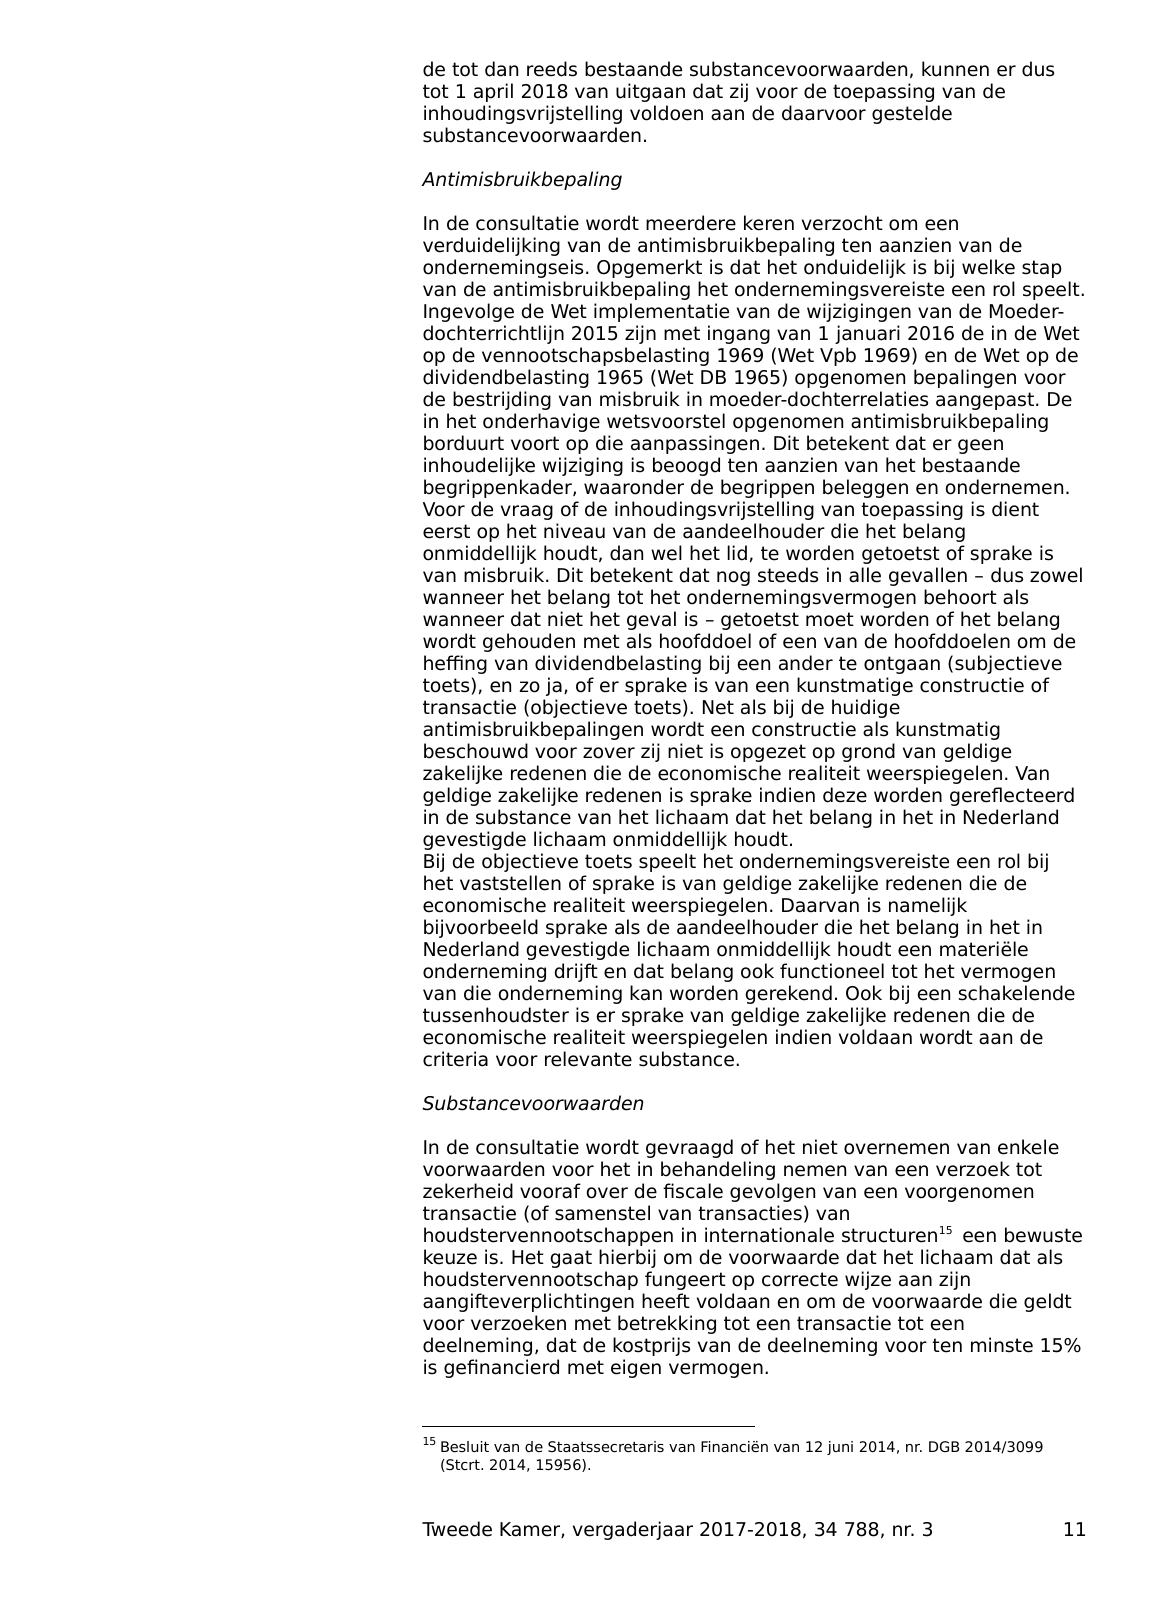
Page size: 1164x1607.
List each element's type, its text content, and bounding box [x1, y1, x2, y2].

text In de consultatie wordt gevraagd of het niet overnemen van enkele voorwaarden voor het in behandeling nemen van een verzoek tot zekerheid vooraf over de fiscale gevolgen van een voorgenomen transactie (of samenstel van transacties) van houdstervennootschappen in internationale structuren een bewuste keuze is. Het gaat hierbij om de voorwaarde dat het lichaam dat als houdstervennootschap fungeert op correcte wijze aan zijn aangifteverplichtingen heeft voldaan en om de voorwaarde die geldt voor verzoeken met betrekking tot een transactie tot een deelneming, dat de kostprijs van de deelneming voor ten minste 15% is gefinancierd met eigen vermogen. [422, 1137, 1087, 1379]
text Besluit van de Staatssecretaris van Financiën van 12 juni 2014, nr. DGB 2014/3099 (Stcrt. 2014, 15956). [422, 1435, 1087, 1474]
text In de consultatie wordt meerdere keren verzocht om een verduidelijking van de antimisbruikbepaling ten aanzien van de ondernemingseis. Opgemerkt is dat het onduidelijk is bij welke stap van de antimisbruikbepaling het ondernemingsvereiste een rol speelt. [422, 213, 1087, 301]
text Bij de objectieve toets speelt het ondernemingsvereiste een rol bij het vaststellen of sprake is van geldige zakelijke redenen die de economische realiteit weerspiegelen. Daarvan is namelijk bijvoorbeeld sprake als de aandeelhouder die het belang in het in Nederland gevestigde lichaam onmiddellijk houdt een materiële onderneming drijft en dat belang ook functioneel tot het vermogen van die onderneming kan worden gerekend. Ook bij een schakelende tussenhoudster is er sprake van geldige zakelijke redenen die de economische realiteit weerspiegelen indien voldaan wordt aan de criteria voor relevante substance. [422, 851, 1087, 1071]
text de tot dan reeds bestaande substancevoorwaarden, kunnen er dus tot 1 april 2018 van uitgaan dat zij voor de toepassing van de inhoudingsvrijstelling voldoen aan de daarvoor gestelde substancevoorwaarden. [422, 59, 1087, 147]
text Ingevolge de Wet implementatie van de wijzigingen van de Moeder-dochterrichtlijn 2015 zijn met ingang van 1 januari 2016 de in de Wet op de vennootschapsbelasting 1969 (Wet Vpb 1969) en de Wet op de dividendbelasting 1965 (Wet DB 1965) opgenomen bepalingen voor de bestrijding van misbruik in moeder-dochterrelaties aangepast. De in het onderhavige wetsvoorstel opgenomen antimisbruikbepaling borduurt voort op die aanpassingen. Dit betekent dat er geen inhoudelijke wijziging is beoogd ten aanzien van het bestaande begrippenkader, waaronder de begrippen beleggen en ondernemen. Voor de vraag of de inhoudingsvrijstelling van toepassing is dient eerst op het niveau van de aandeelhouder die het belang onmiddellijk houdt, dan wel het lid, te worden getoetst of sprake is van misbruik. Dit betekent dat nog steeds in alle gevallen – dus zowel wanneer het belang tot het ondernemingsvermogen behoort als wanneer dat niet het geval is – getoetst moet worden of het belang wordt gehouden met als hoofddoel of een van de hoofddoelen om de heffing van dividendbelasting bij een ander te ontgaan (subjectieve toets), en zo ja, of er sprake is van een kunstmatige constructie of transactie (objectieve toets). Net als bij de huidige antimisbruikbepalingen wordt een constructie als kunstmatig beschouwd voor zover zij niet is opgezet op grond van geldige zakelijke redenen die de economische realiteit weerspiegelen. Van geldige zakelijke redenen is sprake indien deze worden gereflecteerd in de substance van het lichaam dat het belang in het in Nederland gevestigde lichaam onmiddellijk houdt. [422, 301, 1087, 851]
subtitle Substancevoorwaarden [422, 1093, 1087, 1115]
subtitle Antimisbruikbepaling [422, 169, 1087, 191]
